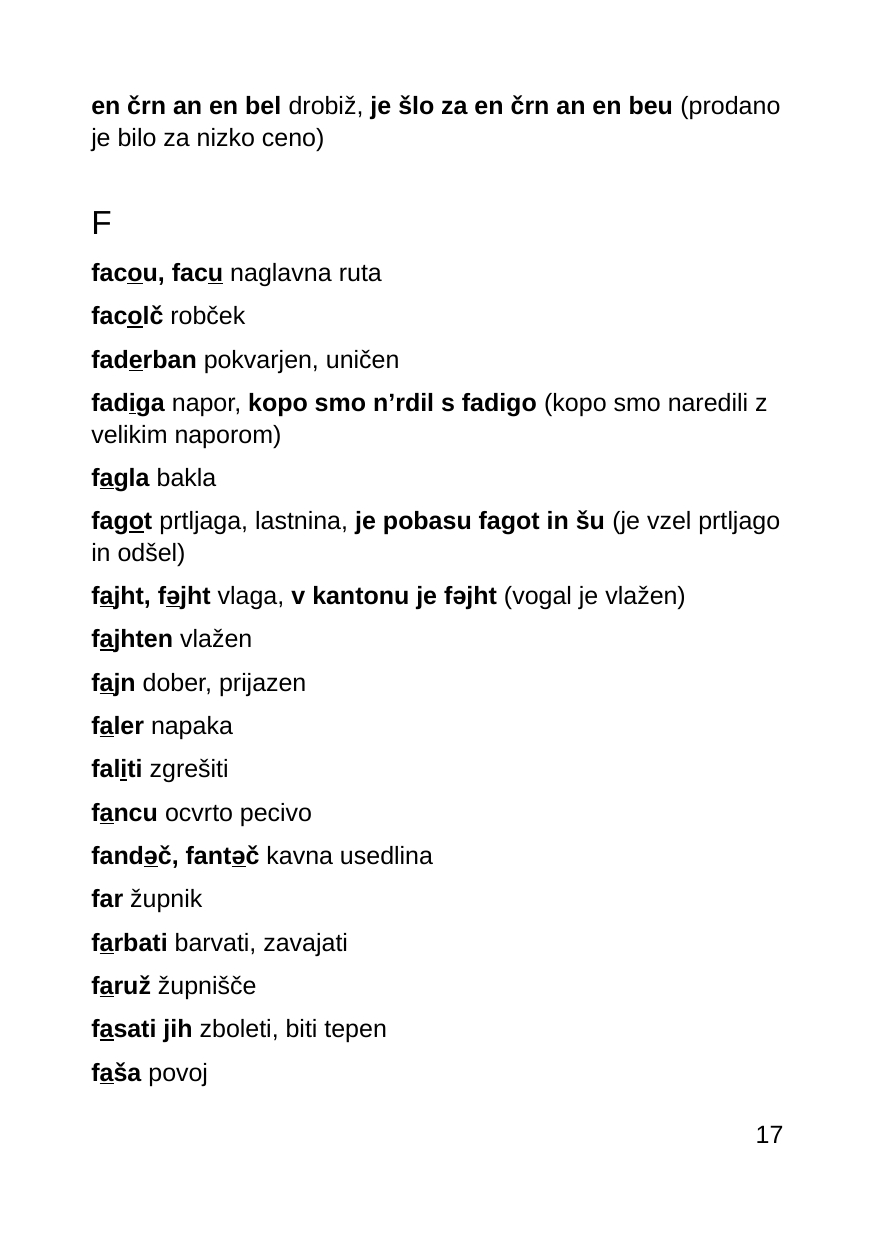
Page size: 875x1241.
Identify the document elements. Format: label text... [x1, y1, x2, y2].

text faruž župnišče [91, 971, 783, 1000]
text en črn an en bel drobiž, je šlo za en črn an en beu (prodano je bilo za nizko ceno) [91, 91, 783, 151]
subtitle F [91, 203, 783, 242]
text fajht, fəjht vlaga, v kantonu je fəjht (vogal je vlažen) [91, 581, 783, 610]
text faler napaka [91, 711, 783, 740]
text faša povoj [91, 1058, 783, 1087]
text facolč robček [91, 301, 783, 330]
text fancu ocvrto pecivo [91, 798, 783, 827]
text fajn dober, prijazen [91, 668, 783, 697]
text faderban pokvarjen, uničen [91, 345, 783, 373]
text fagla bakla [91, 463, 783, 492]
text fajhten vlažen [91, 624, 783, 653]
text facou, facu naglavna ruta [91, 258, 783, 287]
text fadiga napor, kopo smo n’rdil s fadigo (kopo smo naredili z velikim naporom) [91, 388, 783, 448]
text far župnik [91, 884, 783, 913]
text fandəč, fantəč kavna usedlina [91, 841, 783, 870]
text faliti zgrešiti [91, 754, 783, 783]
text fasati jih zboleti, biti tepen [91, 1014, 783, 1043]
text fagot prtljaga, lastnina, je pobasu fagot in šu (je vzel prtljago in odšel) [91, 506, 783, 567]
text farbati barvati, zavajati [91, 928, 783, 957]
